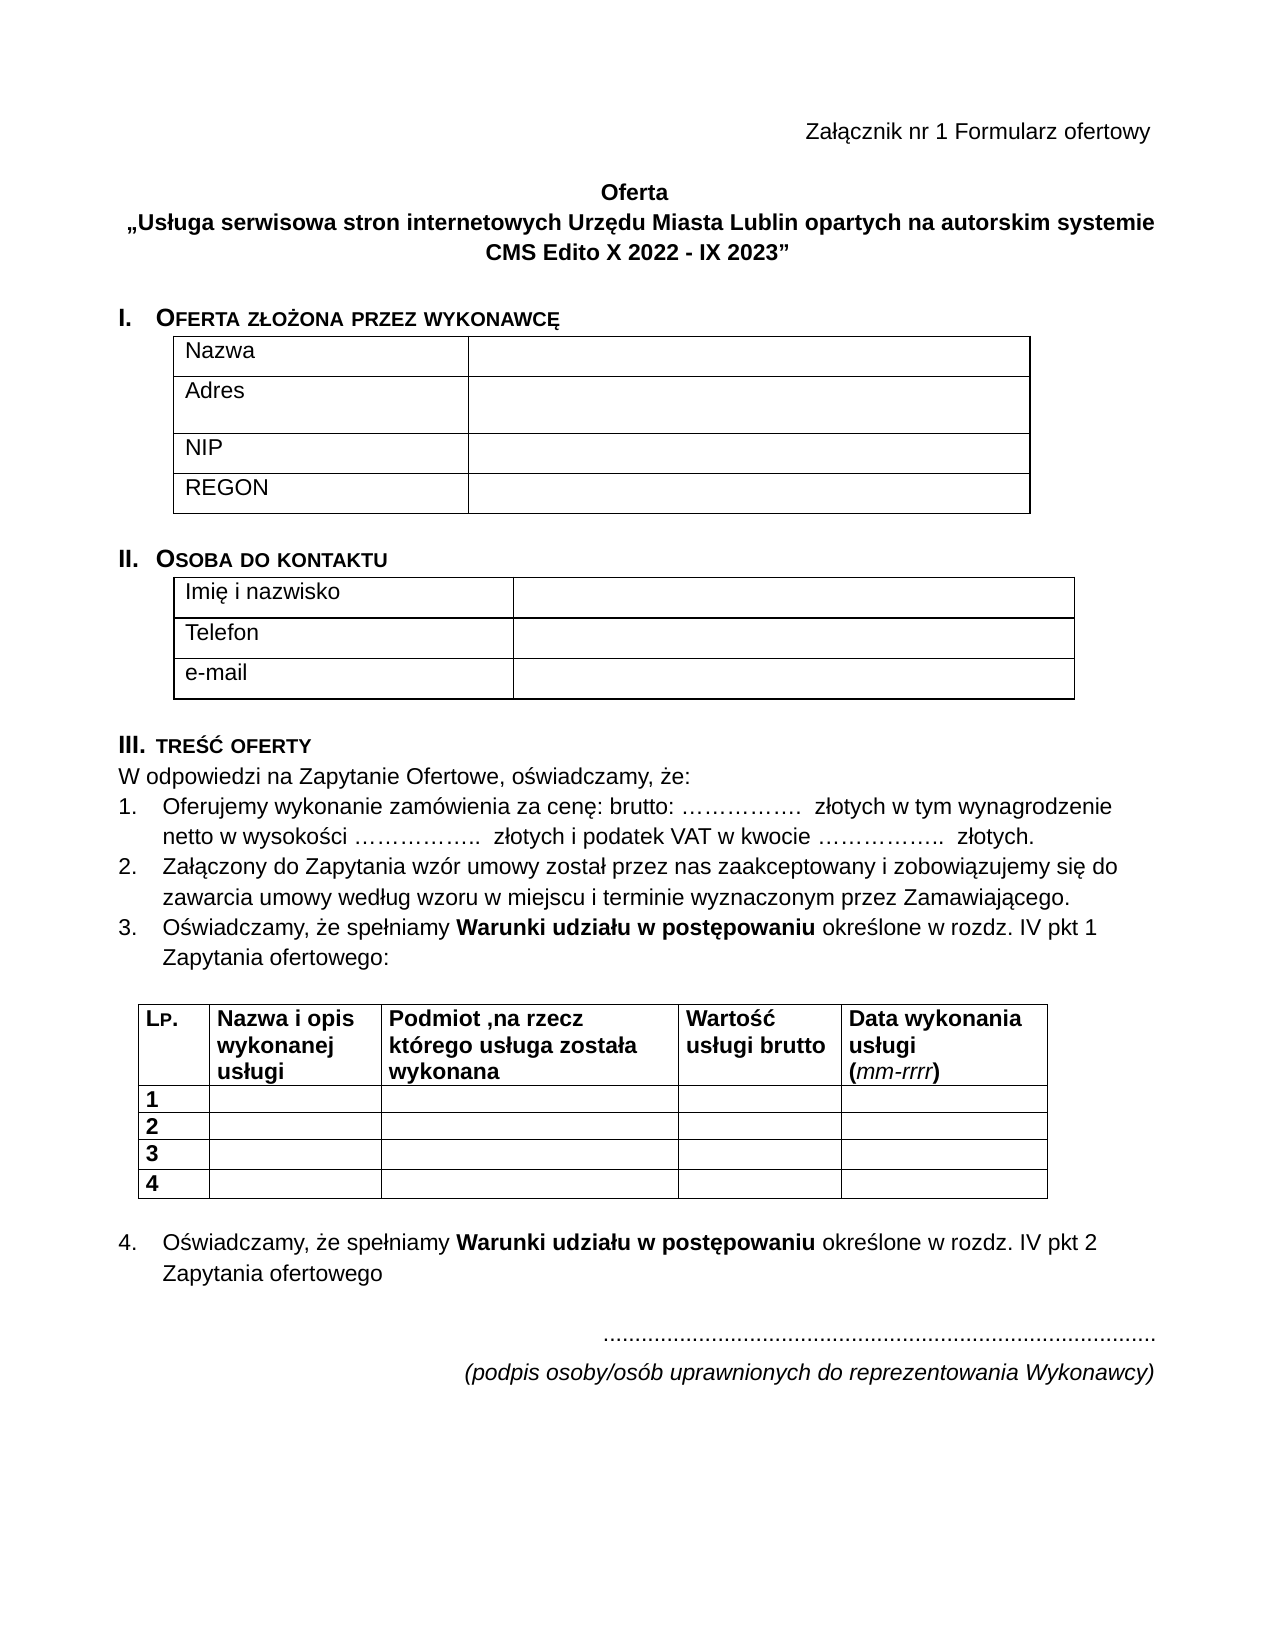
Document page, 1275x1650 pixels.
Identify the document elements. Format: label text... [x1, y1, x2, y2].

table_cell [469, 377, 1029, 433]
table_cell [374, 1113, 381, 1139]
text (podpis osoby/osób uprawnionych do reprezentowania Wykonawcy) [118, 1359, 1157, 1385]
table_cell 1 [139, 1086, 146, 1112]
table_cell [469, 434, 1029, 472]
table_cell [679, 1113, 686, 1139]
table_cell [210, 1113, 217, 1139]
table_cell NIP [174, 434, 468, 472]
text I. Oferta złożona przez wykonawcę [118, 303, 1156, 331]
table_cell [210, 1086, 217, 1112]
table_cell [842, 1113, 848, 1139]
table_cell 4 [139, 1170, 209, 1198]
list Oświadczamy, że spełniamy Warunki udziału w postępowaniu określone w rozdz. IV pkt 1 Zapytania ofertowego: [118, 914, 1157, 970]
table_header Nazwa i opis wykonanej usługi [210, 1005, 381, 1084]
table_cell [210, 1170, 381, 1198]
text II. Osoba do kontaktu [118, 544, 1156, 572]
table_header Wartość usługi brutto [679, 1005, 841, 1084]
text Załącznik nr 1 Formularz ofertowy [118, 118, 1157, 144]
table_cell [842, 1086, 848, 1112]
table_header Nazwa [174, 337, 468, 376]
table_header Data wykonania usługi (mm-rrrr) [842, 1005, 1047, 1084]
text III. treść oferty [118, 730, 1156, 758]
table_header Podmiot ,na rzecz którego usługa została wykonana [382, 1005, 678, 1084]
table_cell [469, 474, 1029, 512]
list Oferujemy wykonanie zamówienia za cenę: brutto: ……………. złotych w tym wynagrodzenie netto w wysokości …………….. złotych i podatek VAT w kwocie …………….. złotych. [118, 793, 1157, 849]
table_header [469, 337, 1029, 376]
table_cell 1 [202, 1086, 209, 1112]
table_cell [382, 1170, 678, 1198]
table_cell e-mail [175, 659, 513, 698]
table_cell Telefon [175, 619, 513, 657]
table_cell [671, 1113, 678, 1139]
list Załączony do Zapytania wzór umowy został przez nas zaakceptowany i zobowiązujemy się do zawarcia umowy według wzoru w miejscu i terminie wyznaczonym przez Zamawiającego. [118, 853, 1157, 910]
table_header [514, 578, 1074, 617]
table_cell 3 [139, 1140, 209, 1169]
table_cell [382, 1086, 389, 1112]
text „Usługa serwisowa stron internetowych Urzędu Miasta Lublin opartych na autorskim systemie CMS Edito X 2022 - IX 2023” [118, 209, 1157, 298]
table_cell 2 [139, 1113, 146, 1139]
table_cell [679, 1086, 686, 1112]
table_cell [679, 1140, 841, 1169]
list Oświadczamy, że spełniamy Warunki udziału w postępowaniu określone w rozdz. IV pkt 2 Zapytania ofertowego [118, 1229, 1157, 1286]
table_cell [1041, 1113, 1047, 1139]
table_cell [382, 1113, 389, 1139]
table_cell [834, 1086, 841, 1112]
table_cell [382, 1140, 678, 1169]
text ....................................................................................... [118, 1320, 1157, 1346]
table_cell [514, 659, 1074, 698]
table_header Lp. [139, 1005, 209, 1084]
table_cell [679, 1170, 841, 1198]
table_cell [374, 1086, 381, 1112]
table_cell [842, 1170, 1047, 1198]
table_cell Adres [174, 377, 468, 433]
table_header Imię i nazwisko [175, 578, 513, 617]
table_cell [842, 1140, 1047, 1169]
table_cell [514, 619, 1074, 657]
text Oferta [118, 178, 1157, 205]
table_cell [671, 1086, 678, 1112]
table_cell [834, 1113, 841, 1139]
table_cell 2 [202, 1113, 209, 1139]
table_cell [1041, 1086, 1047, 1112]
table_cell REGON [174, 474, 468, 512]
text W odpowiedzi na Zapytanie Ofertowe, oświadczamy, że: [118, 763, 1157, 789]
table_cell [210, 1140, 381, 1169]
